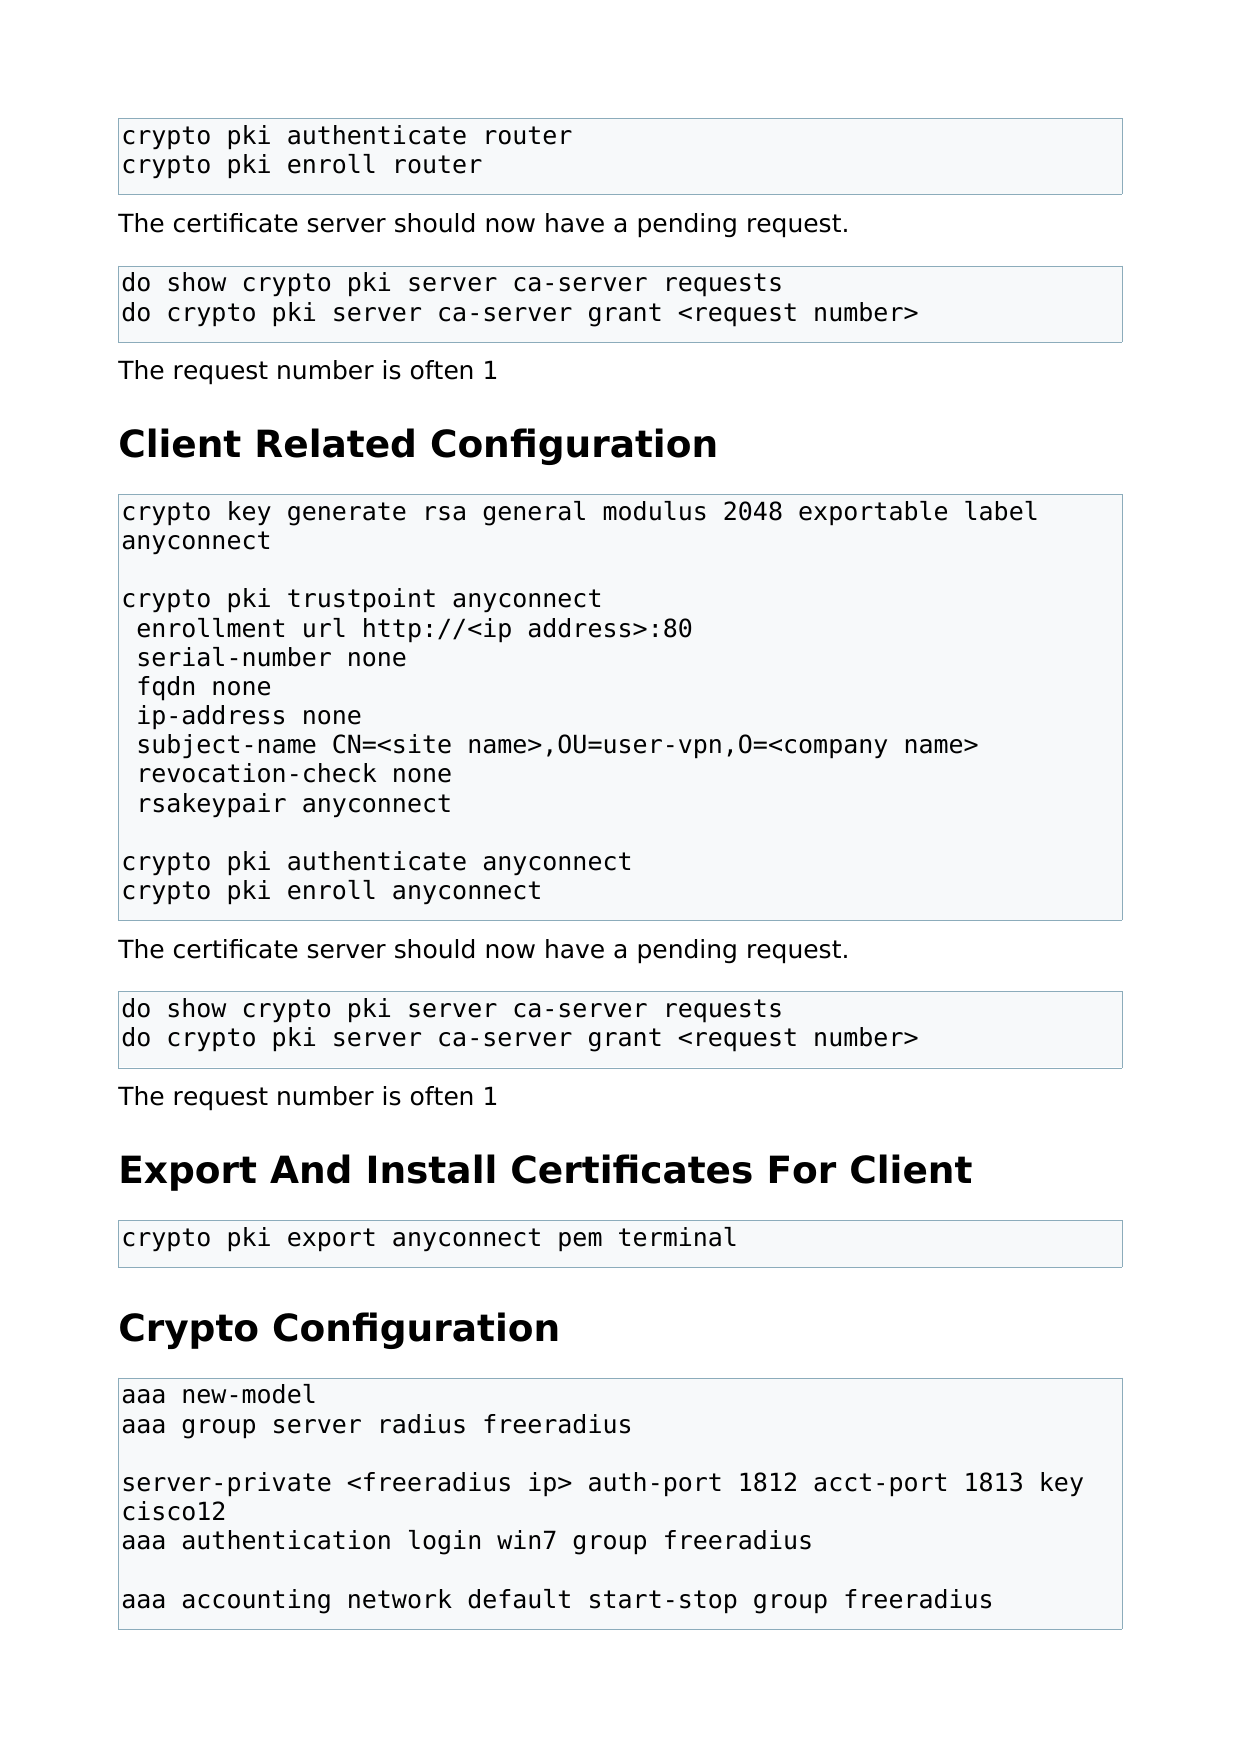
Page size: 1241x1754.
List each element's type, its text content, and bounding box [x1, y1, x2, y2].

text The certificate server should now have a pending request. [118, 935, 1122, 964]
table_header crypto pki authenticate router crypto pki enroll router [119, 119, 1122, 194]
text The request number is often 1 [118, 1082, 1122, 1112]
table_header aaa new-model aaa group server radius freeradius server-private <freeradius ip> auth-port 1812 acct-port 1813 key cisco12 aaa authentication login win7 group freeradius aaa accounting network default start-stop group freeradius [119, 1379, 1122, 1629]
subtitle Client Related Configuration [118, 423, 1122, 467]
subtitle Crypto Configuration [118, 1307, 1122, 1350]
table_header crypto key generate rsa general modulus 2048 exportable label anyconnect crypto pki trustpoint anyconnect enrollment url http://<ip address>:80 serial-number none fqdn none ip-address none subject-name CN=<site name>,OU=user-vpn,O=<company name> revocation-check none rsakeypair anyconnect crypto pki authenticate anyconnect crypto pki enroll anyconnect [119, 495, 1122, 920]
table_header crypto pki export anyconnect pem terminal [119, 1221, 1122, 1267]
table_header do show crypto pki server ca-server requests do crypto pki server ca-server grant <request number> [119, 992, 1122, 1067]
table_header do show crypto pki server ca-server requests do crypto pki server ca-server grant <request number> [119, 267, 1122, 342]
text The certificate server should now have a pending request. [118, 209, 1122, 238]
text The request number is often 1 [118, 356, 1122, 386]
subtitle Export And Install Certificates For Client [118, 1149, 1122, 1193]
